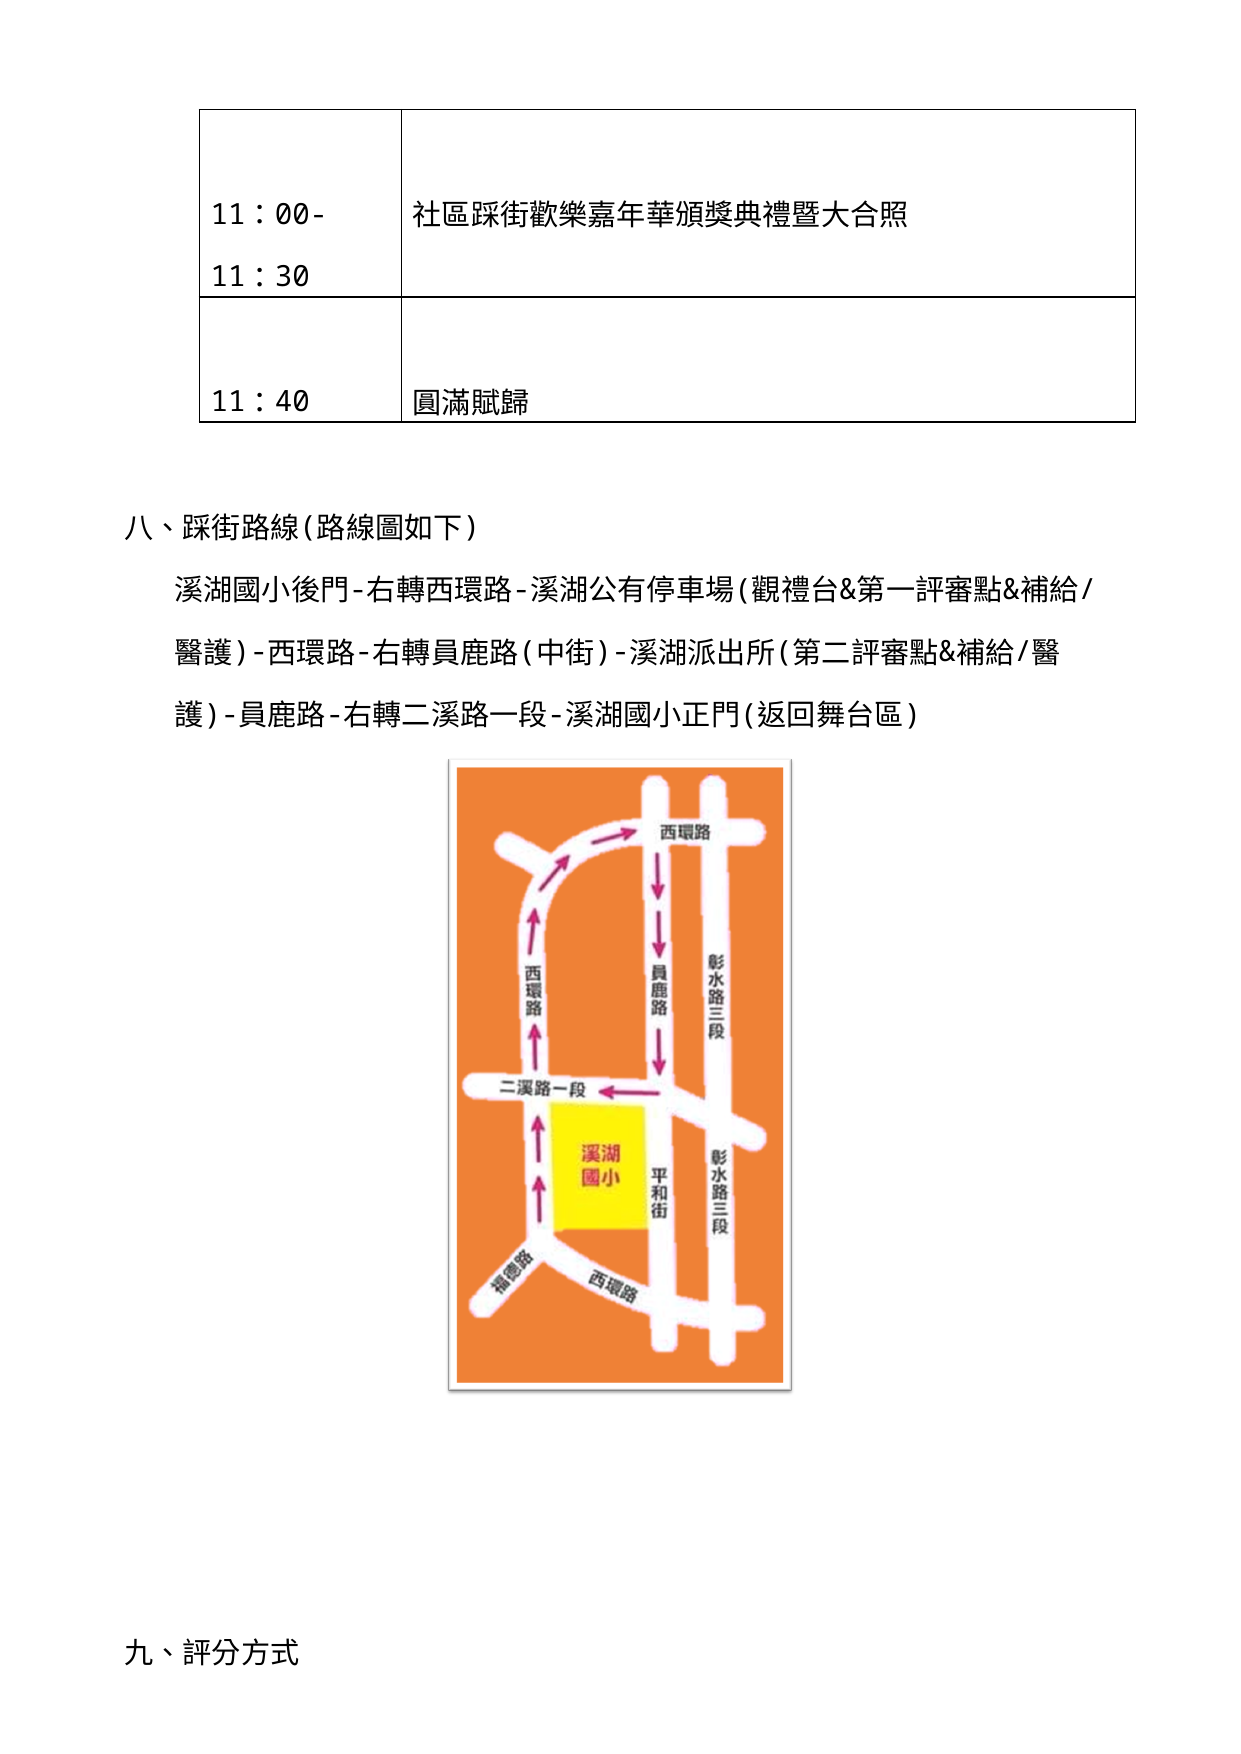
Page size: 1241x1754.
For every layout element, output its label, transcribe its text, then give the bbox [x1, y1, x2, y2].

text 溪湖國小後門-右轉西環路-溪湖公有停車場(觀禮台&第一評審點&補給/醫護)-西環路-右轉員鹿路(中街)-溪湖派出所(第二評審點&補給/醫護)-員鹿路-右轉二溪路一段-溪湖國小正門(返回舞台區) [174, 546, 1116, 734]
text 九、評分方式 [124, 1609, 1116, 1671]
table_cell 11：00-11：30 [200, 110, 401, 296]
table_cell 圓滿賦歸 [402, 298, 1135, 421]
table_cell 社區踩街歡樂嘉年華頒獎典禮暨大合照 [402, 110, 1135, 296]
table_cell 11：40 [200, 298, 401, 421]
text 八、踩街路線(路線圖如下) [124, 484, 1116, 546]
